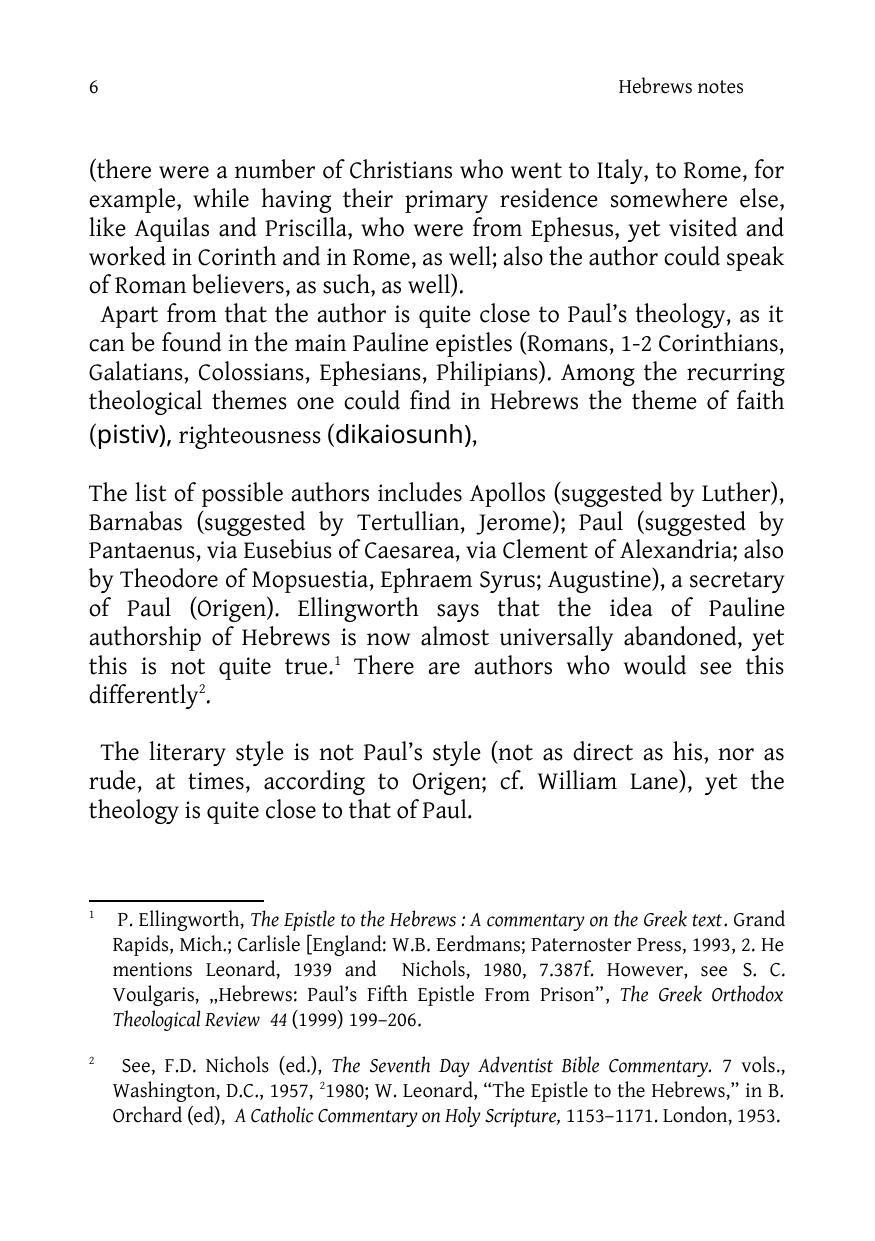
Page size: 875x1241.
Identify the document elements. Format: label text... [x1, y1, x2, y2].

text P. Ellingworth, The Epistle to the Hebrews : A commentary on the Greek text. Grand Rapids, Mich.; Carlisle [England: W.B. Eerdmans; Paternoster Press, 1993, 2. He mentions Leonard, 1939 and Nichols, 1980, 7.387f. However, see S. C. Voulgaris, „Hebrews: Paul’s Fifth Epistle From Prison”, The Greek Orthodox Theological Review 44 (1999) 199–206. [89, 907, 785, 1032]
text The literary style is not Paul’s style (not as direct as his, nor as rude, at times, according to Origen; cf. William Lane), yet the theology is quite close to that of Paul. [89, 739, 785, 825]
text Apart from that the author is quite close to Paul’s theology, as it can be found in the main Pauline epistles (Romans, 1-2 Corinthians, Galatians, Colossians, Ephesians, Philipians). Among the recurring theological themes one could find in Hebrews the theme of faith (pistiv), righteousness (dikaiosunh), [89, 301, 785, 450]
text See, F.D. Nichols (﻿ed.﻿), The Seventh Day Adventist Bible Commentary. 7 vols., Washington, D.C., 1957, 21980; W. Leonard, “The Epistle to the Hebrews,” in B. Orchard (ed), A Catholic Commentary on Holy Scripture, 1153–1171. London, 1953. [89, 1053, 785, 1128]
text (there were a number of Christians who went to Italy, to Rome, for example, while having their primary residence somewhere else, like Aquilas and Priscilla, who were from Ephesus, yet visited and worked in Corinth and in Rome, as well; also the author could speak of Roman believers, as such, as well). [89, 157, 785, 301]
text The list of possible authors includes Apollos (suggested by Luther), Barnabas (suggested by Tertullian, Jerome); Paul (suggested by Pantaenus, via Eusebius of Caesarea, via Clement of Alexandria; also by Theodore of Mopsuestia, Ephraem Syrus; Augustine), a secretary of Paul (Origen). Ellingworth says that the idea of Pauline authorship of Hebrews is now almost universally abandoned, yet this is not quite true. There are authors who would see this differently. [89, 479, 785, 710]
